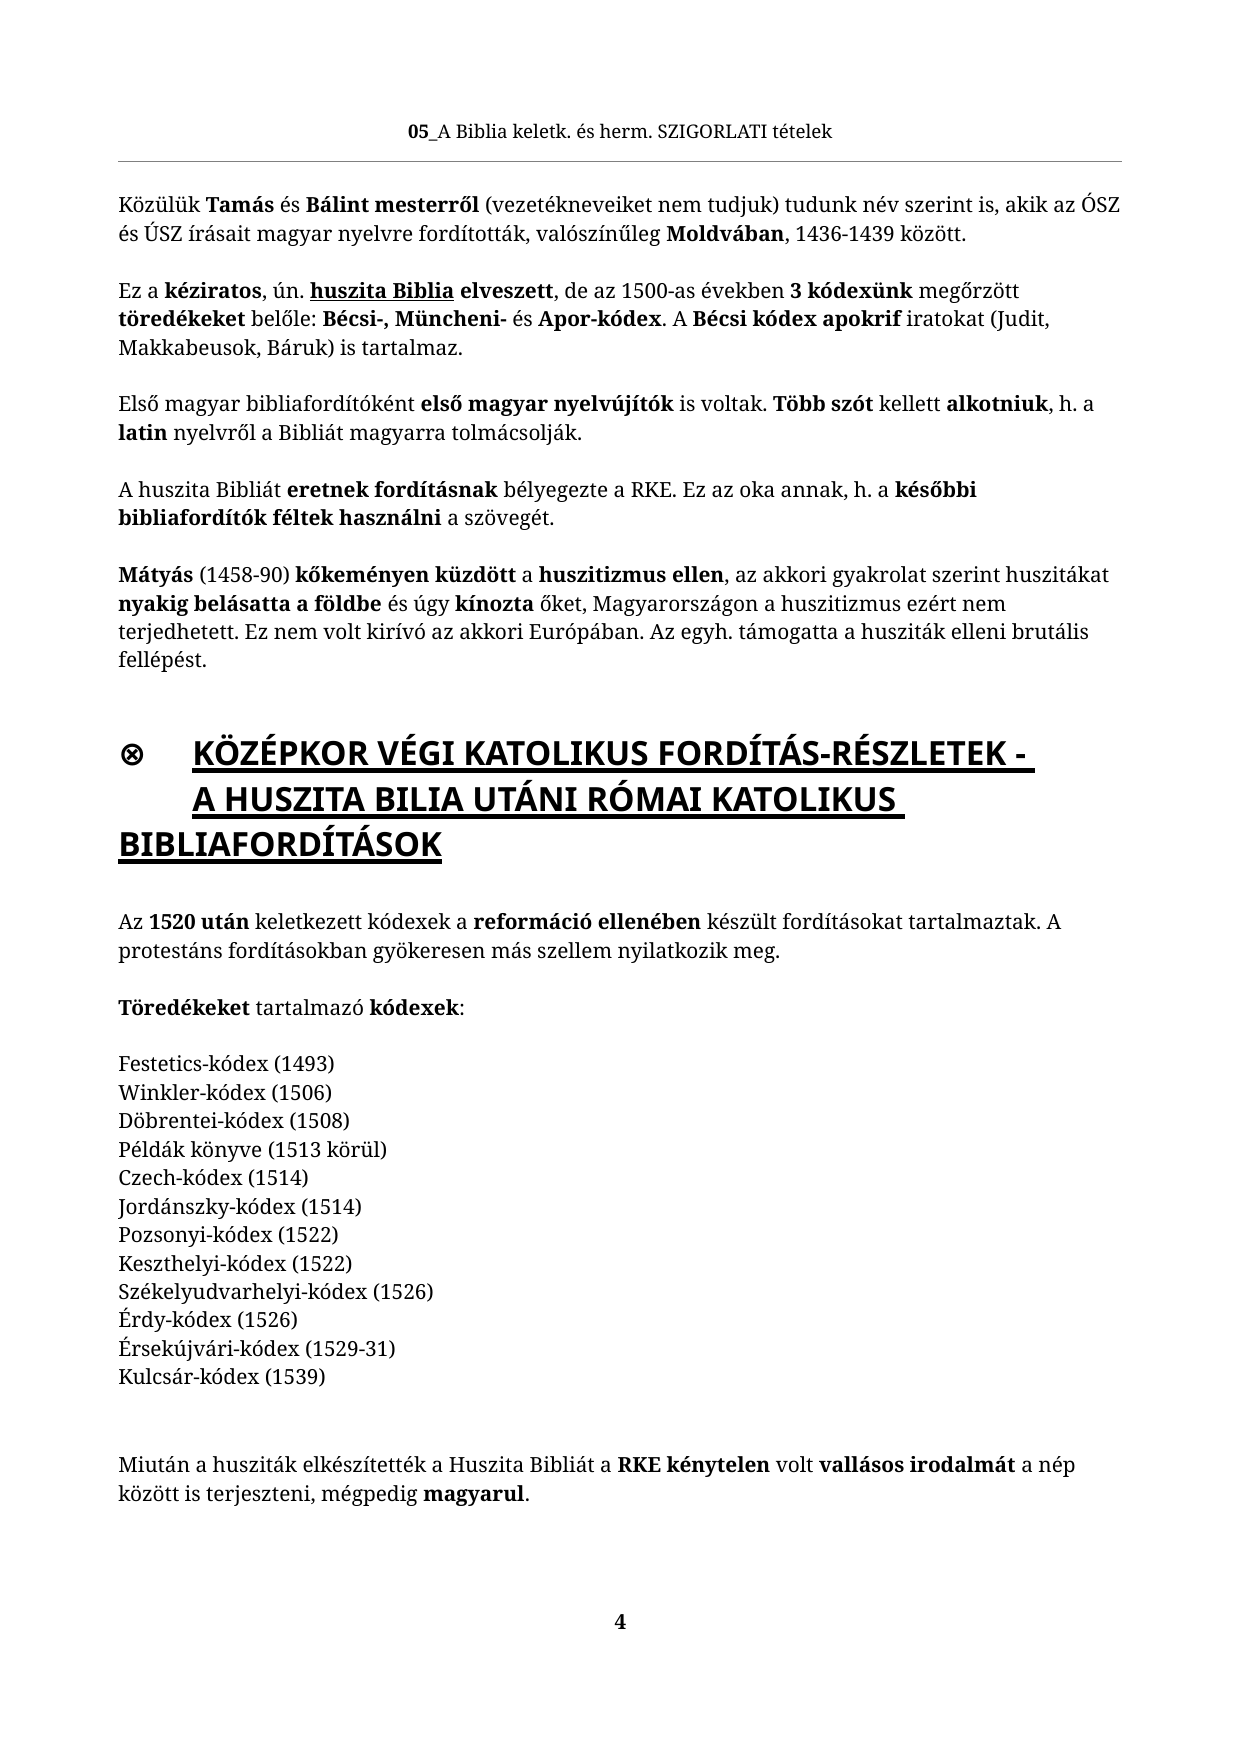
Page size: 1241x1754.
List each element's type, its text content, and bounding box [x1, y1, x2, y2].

list Miután a husziták elkészítették a Huszita Bibliát a RKE kénytelen volt vallásos irodalmát a nép között is terjeszteni, mégpedig magyarul. [118, 1451, 1122, 1507]
list Első magyar bibliafordítóként első magyar nyelvújítók is voltak. Több szót kellett alkotniuk, h. a latin nyelvről a Bibliát magyarra tolmácsolják. [118, 389, 1122, 446]
list A huszita Bibliát eretnek fordításnak bélyegezte a RKE. Ez az oka annak, h. a későbbi bibliafordítók féltek használni a szövegét. [118, 475, 1122, 532]
list Ez a kéziratos, ún. huszita Biblia elveszett, de az 1500-as években 3 kódexünk megőrzött töredékeket belőle: Bécsi-, Müncheni- és Apor-kódex. A Bécsi kódex apokrif iratokat (Judit, Makkabeusok, Báruk) is tartalmaz. [118, 276, 1122, 361]
list Az 1520 után keletkezett kódexek a reformáció ellenében készült fordításokat tartalmaztak. A protestáns fordításokban gyökeresen más szellem nyilatkozik meg. [118, 907, 1122, 964]
list Közülük Tamás és Bálint mesterről (vezetékneveiket nem tudjuk) tudunk név szerint is, akik az ÓSZ és ÚSZ írásait magyar nyelvre fordították, valószínűleg Moldvában, 1436-1439 között. [118, 191, 1122, 247]
list Töredékeket tartalmazó kódexek: [118, 993, 1122, 1021]
list Mátyás (1458-90) kőkeményen küzdött a huszitizmus ellen, az akkori gyakrolat szerint huszitákat nyakig belásatta a földbe és úgy kínozta őket, Magyarországon a huszitizmus ezért nem terjedhetett. Ez nem volt kirívó az akkori Európában. Az egyh. támogatta a husziták elleni brutális fellépést. [118, 532, 1122, 674]
subtitle KÖZÉPKOR VÉGI KATOLIKUS FORDÍTÁS-RÉSZLETEK - A Huszita Bilia utáni római katolikus bibliafordítások [118, 730, 1122, 866]
list Festetics-kódex (1493) Winkler-kódex (1506) Döbrentei-kódex (1508) Példák könyve (1513 körül) Czech-kódex (1514) Jordánszky-kódex (1514) Pozsonyi-kódex (1522) Keszthelyi-kódex (1522) Székelyudvarhelyi-kódex (1526) Érdy-kódex (1526) Érsekújvári-kódex (1529-31) Kulcsár-kódex (1539) [118, 1049, 1122, 1391]
